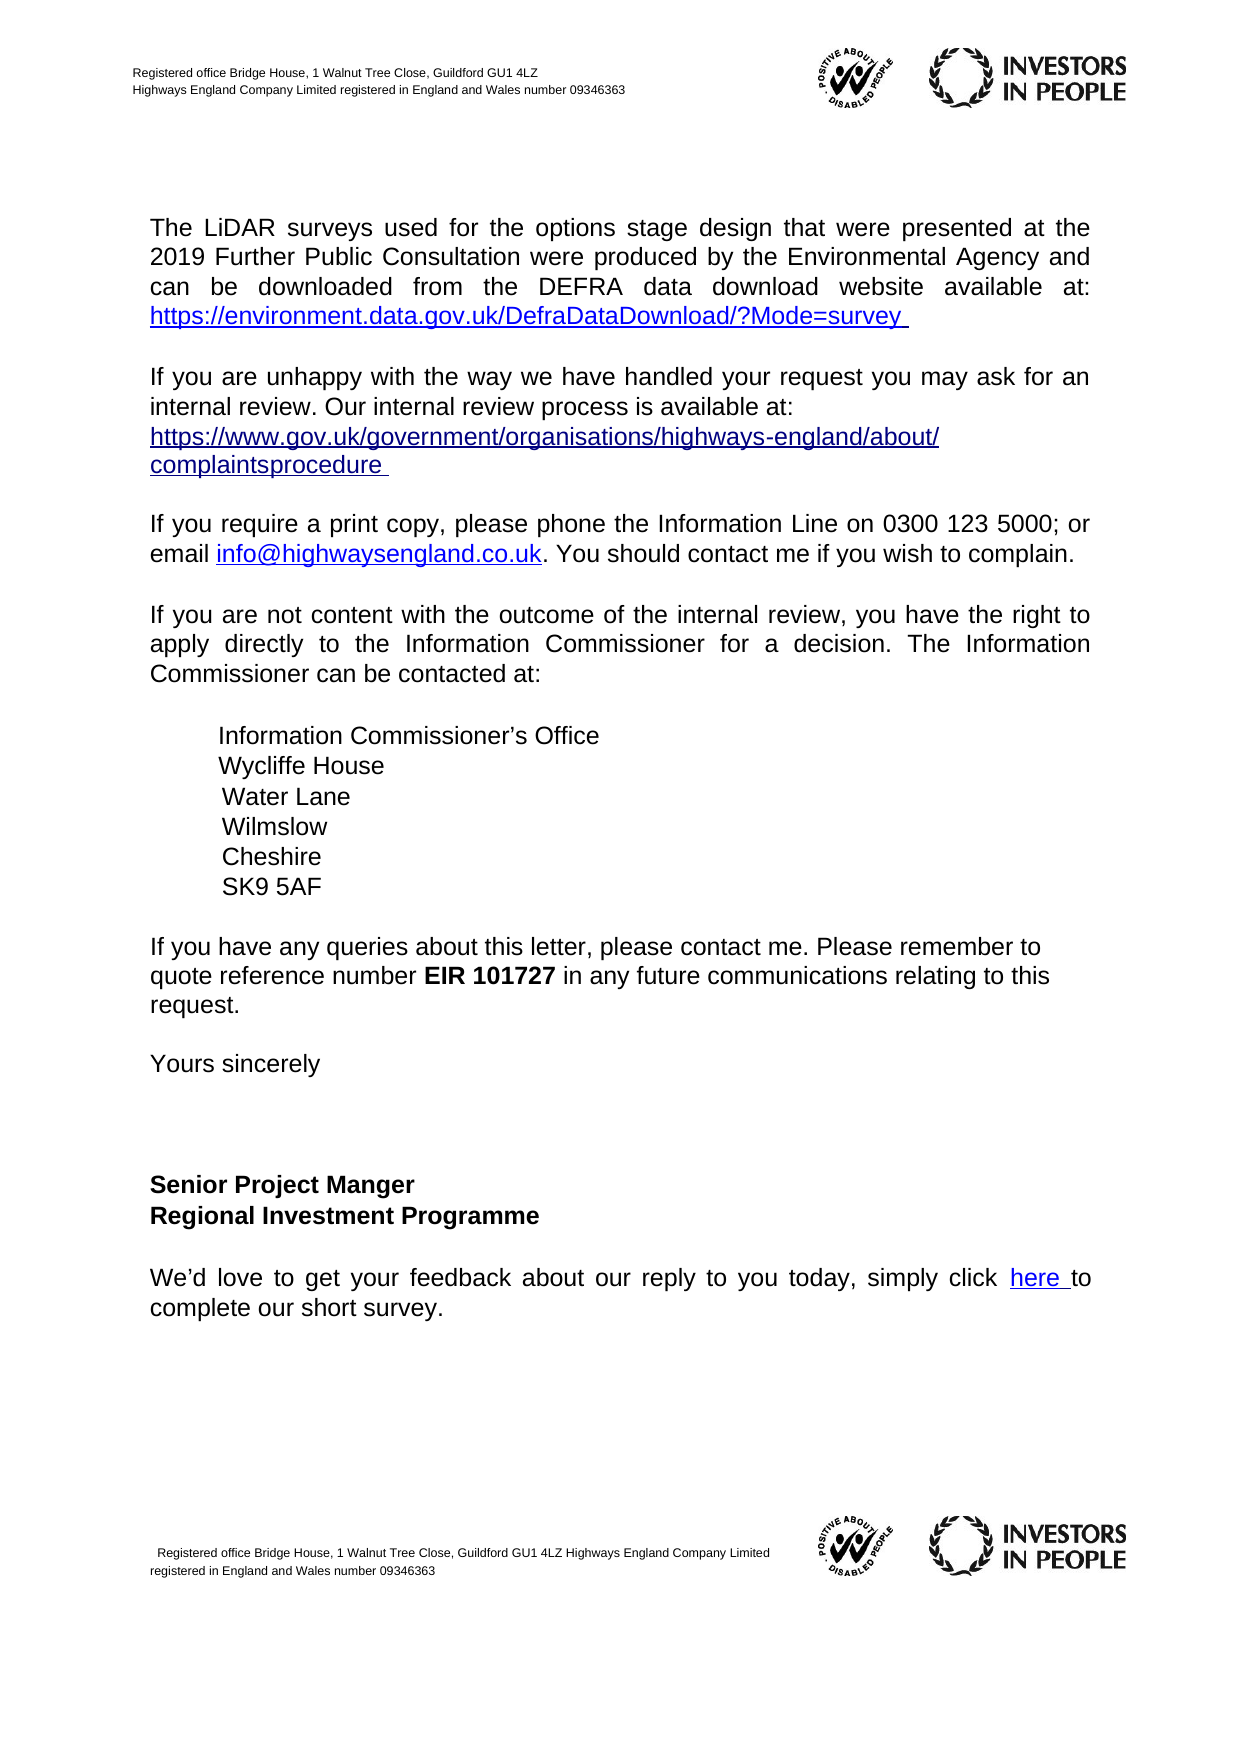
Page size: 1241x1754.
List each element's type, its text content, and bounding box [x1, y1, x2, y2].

text Highways England Company Limited registered in England and Wales number 09346363 [132, 83, 818, 97]
text Registered office Bridge House, 1 Walnut Tree Close, Guildford GU1 4LZ Highways England Company Limited registered in England and Wales number 09346363 [150, 1534, 1096, 1578]
text If you are unhappy with the way we have handled your request you may ask for an internal review. Our internal review process is available at: [149, 362, 1092, 420]
text Senior Project Manger [149, 1170, 1096, 1199]
text Yours sincerely [149, 1049, 1092, 1078]
text If you have any queries about this letter, please contact me. Please remember to quote reference number EIR 101727 in any future communications relating to this request. [150, 932, 1096, 1018]
text [1126, 66, 1240, 80]
text Registered office Bridge House, 1 Walnut Tree Close, Guildford GU1 4LZ [132, 66, 818, 80]
text Wycliffe House [133, 751, 1096, 780]
text Cheshire [133, 842, 1096, 870]
text SK9 5AF [133, 872, 1096, 901]
text Regional Investment Programme [149, 1201, 1096, 1229]
text If you are not content with the outcome of the internal review, you have the right to apply directly to the Information Commissioner for a decision. The Information Commissioner can be contacted at: [149, 599, 1092, 687]
text The LiDAR surveys used for the options stage design that were presented at the 2019 Further Public Consultation were produced by the Environmental Agency and can be downloaded from the DEFRA data download website available at: https://environment.data.gov.uk/DefraDataDownload/?Mode=survey [149, 213, 1092, 330]
text Information Commissioner’s Office [133, 721, 1096, 750]
text Wilmslow [133, 812, 1096, 840]
text If you require a print copy, please phone the Information Line on 0300 123 5000; or email info@highwaysengland.co.uk. You should contact me if you wish to complain. [149, 509, 1092, 568]
text We’d love to get your feedback about our reply to you today, simply click here to complete our short survey. [149, 1263, 1092, 1322]
text https://www.gov.uk/government/organisations/highways-england/about/complaintsprocedure [150, 422, 1096, 479]
text Water Lane [133, 781, 1096, 810]
